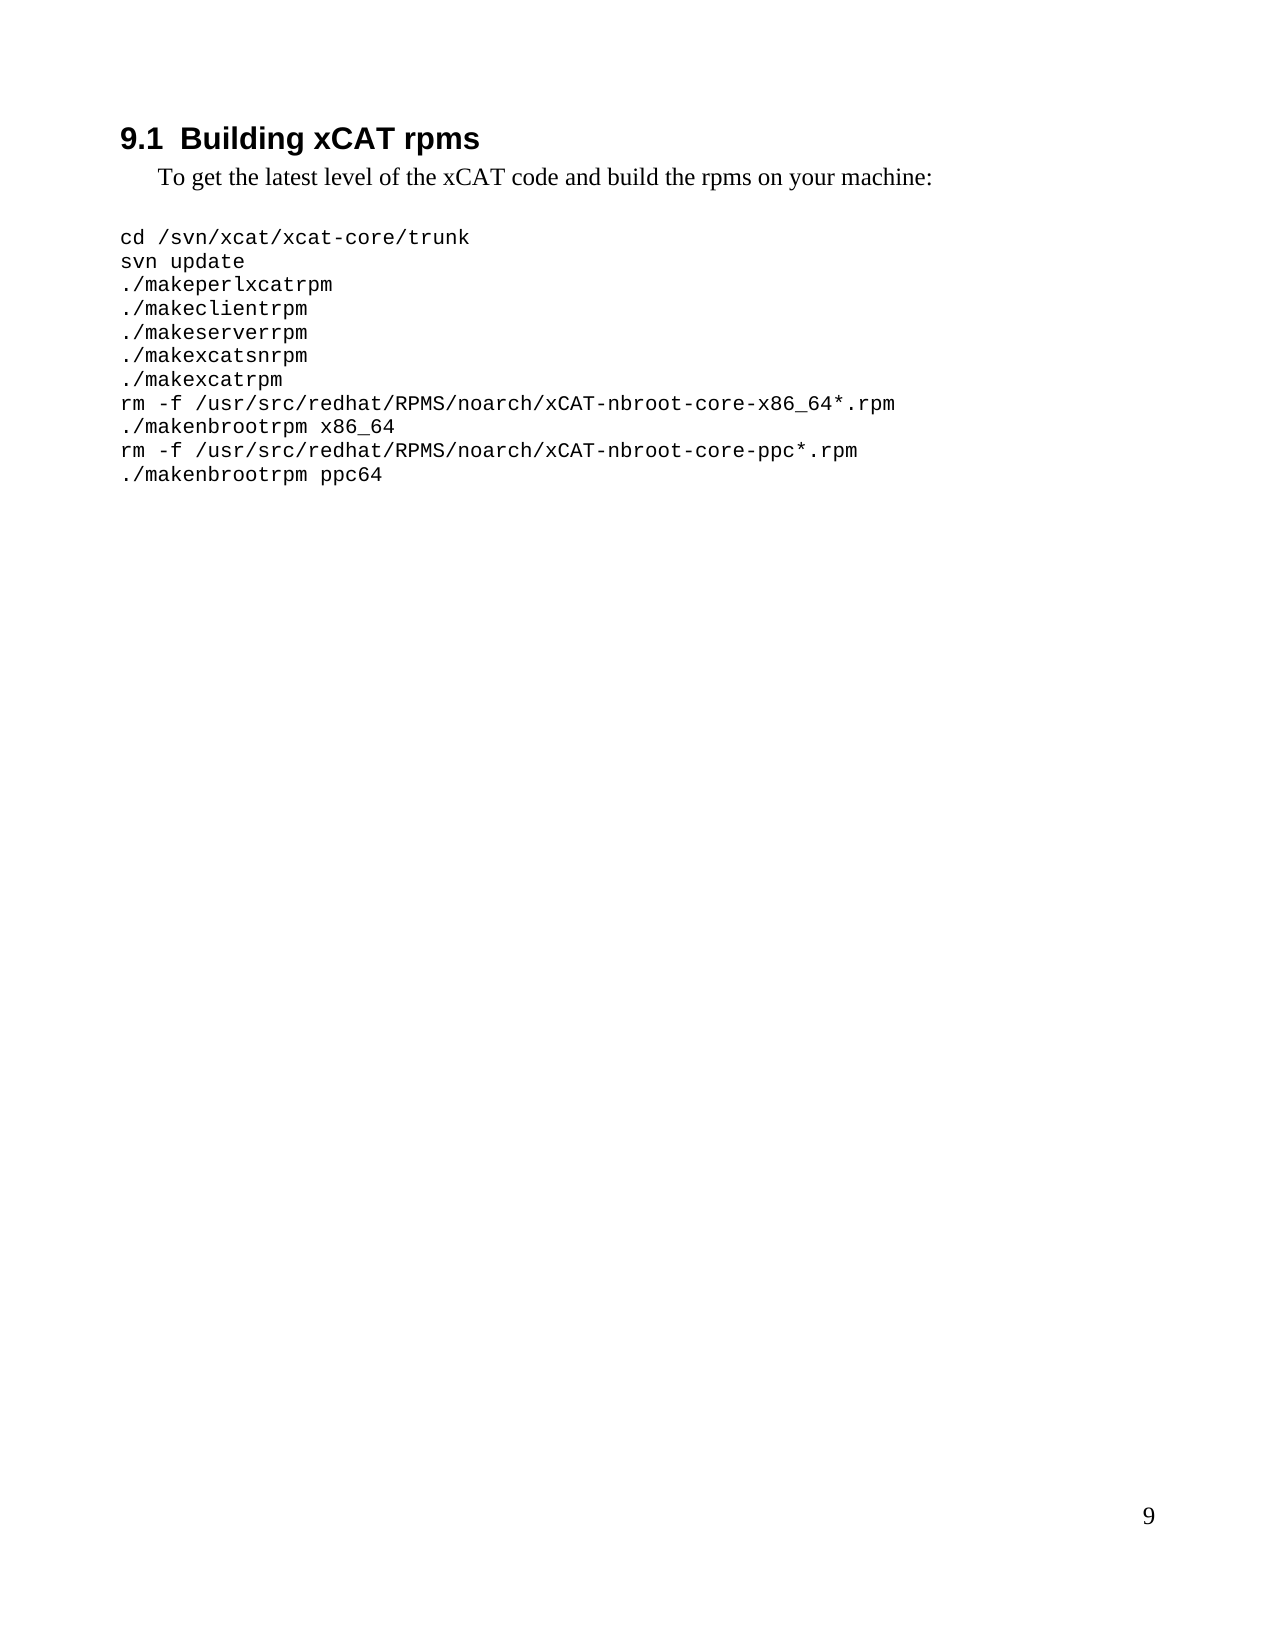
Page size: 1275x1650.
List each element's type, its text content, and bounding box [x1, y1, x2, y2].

text ./makeserverrpm [120, 322, 1155, 345]
text cd /svn/xcat/xcat-core/trunk [120, 227, 1155, 251]
text ./makexcatsnrpm [120, 345, 1155, 369]
text ./makenbrootrpm ppc64 [120, 463, 1155, 487]
text rm -f /usr/src/redhat/RPMS/noarch/xCAT-nbroot-core-x86_64*.rpm [120, 393, 1155, 416]
text ./makexcatrpm [120, 369, 1155, 393]
text ./makenbrootrpm x86_64 [120, 416, 1155, 440]
text To get the latest level of the xCAT code and build the rpms on your machine: [157, 162, 1155, 191]
text svn update [120, 251, 1155, 274]
subtitle Building xCAT rpms [120, 120, 1155, 156]
text ./makeclientrpm [120, 298, 1155, 322]
text rm -f /usr/src/redhat/RPMS/noarch/xCAT-nbroot-core-ppc*.rpm [120, 440, 1155, 463]
text ./makeperlxcatrpm [120, 274, 1155, 298]
